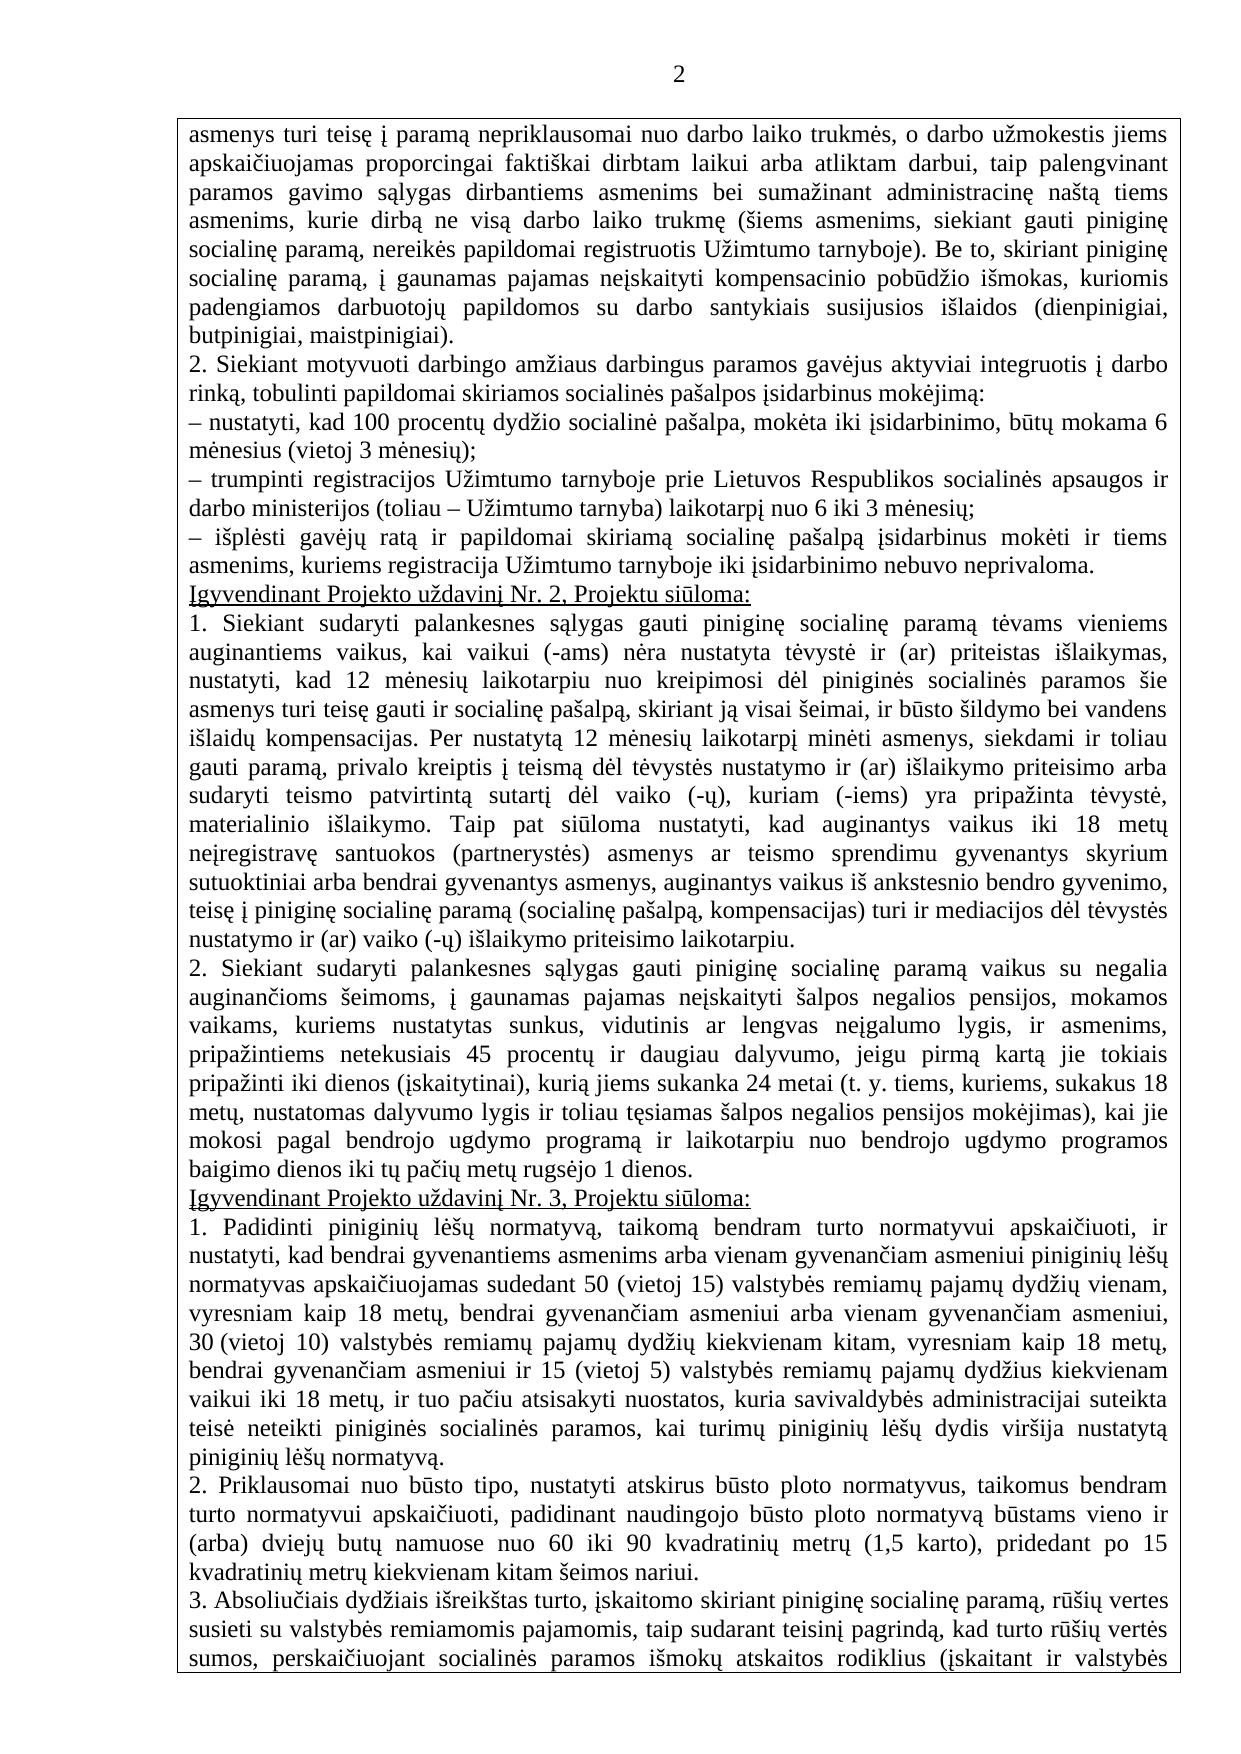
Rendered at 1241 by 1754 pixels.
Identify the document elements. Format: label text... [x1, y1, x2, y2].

table_cell asmenys turi teisę į paramą nepriklausomai nuo darbo laiko trukmės, o darbo užmokestis jiems apskaičiuojamas proporcingai faktiškai dirbtam laikui arba atliktam darbui, taip palengvinant paramos gavimo sąlygas dirbantiems asmenims bei sumažinant administracinę naštą tiems asmenims, kurie dirbą ne visą darbo laiko trukmę (šiems asmenims, siekiant gauti piniginę socialinę paramą, nereikės papildomai registruotis Užimtumo tarnyboje). Be to, skiriant piniginę socialinę paramą, į gaunamas pajamas neįskaityti kompensacinio pobūdžio išmokas, kuriomis padengiamos darbuotojų papildomos su darbo santykiais susijusios išlaidos (dienpinigiai, butpinigiai, maistpinigiai). 2. Siekiant motyvuoti darbingo amžiaus darbingus paramos gavėjus aktyviai integruotis į darbo rinką, tobulinti papildomai skiriamos socialinės pašalpos įsidarbinus mokėjimą: – nustatyti, kad 100 procentų dydžio socialinė pašalpa, mokėta iki įsidarbinimo, būtų mokama 6 mėnesius (vietoj 3 mėnesių); – trumpinti registracijos Užimtumo tarnyboje prie Lietuvos Respublikos socialinės apsaugos ir darbo ministerijos (toliau – Užimtumo tarnyba) laikotarpį nuo 6 iki 3 mėnesių; – išplėsti gavėjų ratą ir papildomai skiriamą socialinę pašalpą įsidarbinus mokėti ir tiems asmenims, kuriems registracija Užimtumo tarnyboje iki įsidarbinimo nebuvo neprivaloma. Įgyvendinant Projekto uždavinį Nr. 2, Projektu siūloma: 1. Siekiant sudaryti palankesnes sąlygas gauti piniginę socialinę paramą tėvams vieniems auginantiems vaikus, kai vaikui (-ams) nėra nustatyta tėvystė ir (ar) priteistas išlaikymas, nustatyti, kad 12 mėnesių laikotarpiu nuo kreipimosi dėl piniginės socialinės paramos šie asmenys turi teisę gauti ir socialinę pašalpą, skiriant ją visai šeimai, ir būsto šildymo bei vandens išlaidų kompensacijas. Per nustatytą 12 mėnesių laikotarpį minėti asmenys, siekdami ir toliau gauti paramą, privalo kreiptis į teismą dėl tėvystės nustatymo ir (ar) išlaikymo priteisimo arba sudaryti teismo patvirtintą sutartį dėl vaiko (-ų), kuriam (-iems) yra pripažinta tėvystė, materialinio išlaikymo. Taip pat siūloma nustatyti, kad auginantys vaikus iki 18 metų neįregistravę santuokos (partnerystės) asmenys ar teismo sprendimu gyvenantys skyrium sutuoktiniai arba bendrai gyvenantys asmenys, auginantys vaikus iš ankstesnio bendro gyvenimo, teisę į piniginę socialinę paramą (socialinę pašalpą, kompensacijas) turi ir mediacijos dėl tėvystės nustatymo ir (ar) vaiko (-ų) išlaikymo priteisimo laikotarpiu. 2. Siekiant sudaryti palankesnes sąlygas gauti piniginę socialinę paramą vaikus su negalia auginančioms šeimoms, į gaunamas pajamas neįskaityti šalpos negalios pensijos, mokamos vaikams, kuriems nustatytas sunkus, vidutinis ar lengvas neįgalumo lygis, ir asmenims, pripažintiems netekusiais 45 procentų ir daugiau dalyvumo, jeigu pirmą kartą jie tokiais pripažinti iki dienos (įskaitytinai), kurią jiems sukanka 24 metai (t. y. tiems, kuriems, sukakus 18 metų, nustatomas dalyvumo lygis ir toliau tęsiamas šalpos negalios pensijos mokėjimas), kai jie mokosi pagal bendrojo ugdymo programą ir laikotarpiu nuo bendrojo ugdymo programos baigimo dienos iki tų pačių metų rugsėjo 1 dienos. Įgyvendinant Projekto uždavinį Nr. 3, Projektu siūloma: 1. Padidinti piniginių lėšų normatyvą, taikomą bendram turto normatyvui apskaičiuoti, ir nustatyti, kad bendrai gyvenantiems asmenims arba vienam gyvenančiam asmeniui piniginių lėšų normatyvas apskaičiuojamas sudedant 50 (vietoj 15) valstybės remiamų pajamų dydžių vienam, vyresniam kaip 18 metų, bendrai gyvenančiam asmeniui arba vienam gyvenančiam asmeniui, 30 (vietoj 10) valstybės remiamų pajamų dydžių kiekvienam kitam, vyresniam kaip 18 metų, bendrai gyvenančiam asmeniui ir 15 (vietoj 5) valstybės remiamų pajamų dydžius kiekvienam vaikui iki 18 metų, ir tuo pačiu atsisakyti nuostatos, kuria savivaldybės administracijai suteikta teisė neteikti piniginės socialinės paramos, kai turimų piniginių lėšų dydis viršija nustatytą piniginių lėšų normatyvą. 2. Priklausomai nuo būsto tipo, nustatyti atskirus būsto ploto normatyvus, taikomus bendram turto normatyvui apskaičiuoti, padidinant naudingojo būsto ploto normatyvą būstams vieno ir (arba) dviejų butų namuose nuo 60 iki 90 kvadratinių metrų (1,5 karto), pridedant po 15 kvadratinių metrų kiekvienam kitam šeimos nariui. 3. Absoliučiais dydžiais išreikštas turto, įskaitomo skiriant piniginę socialinę paramą, rūšių vertes susieti su valstybės remiamomis pajamomis, taip sudarant teisinį pagrindą, kad turto rūšių vertės sumos, perskaičiuojant socialinės paramos išmokų atskaitos rodiklius (įskaitant ir valstybės [178, 119, 1180, 1672]
